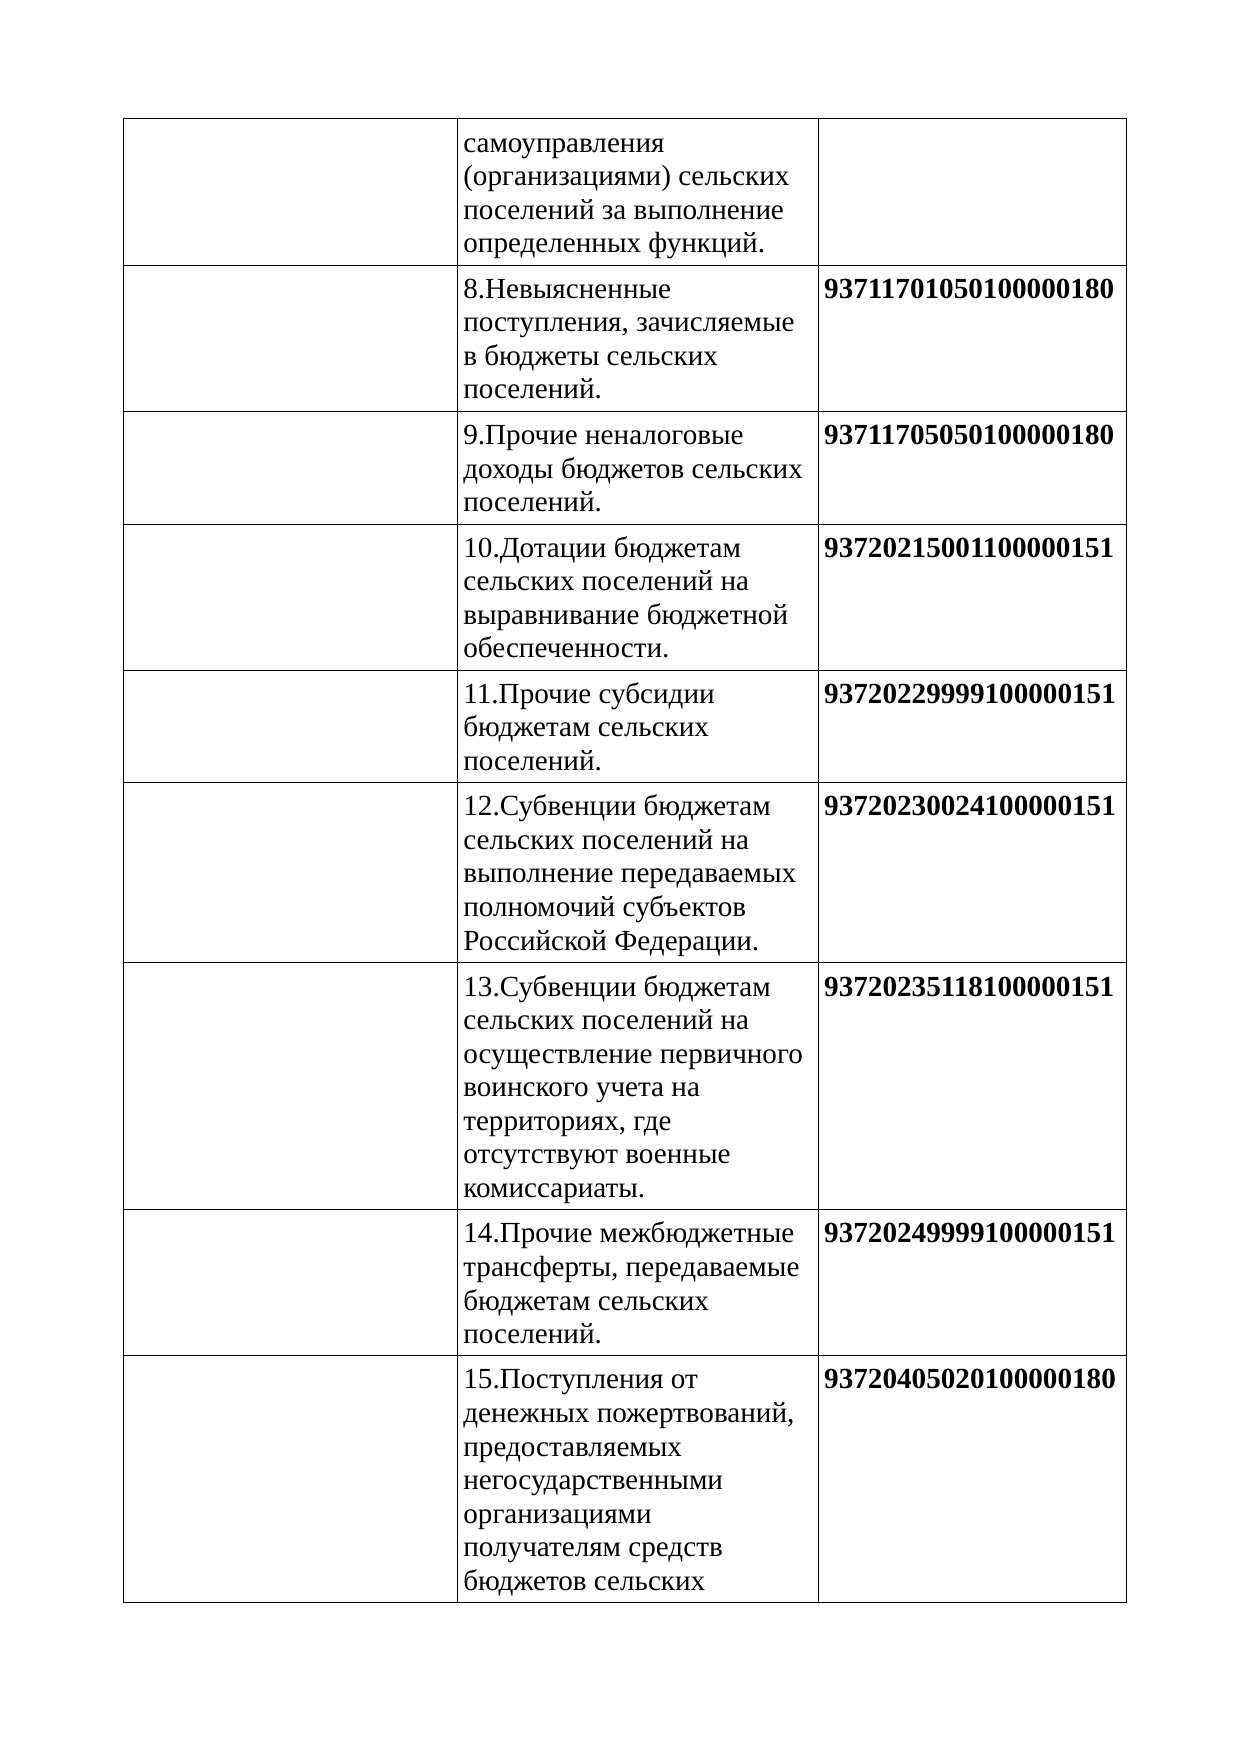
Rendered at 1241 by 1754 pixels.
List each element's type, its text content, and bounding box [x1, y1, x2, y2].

table_cell 93720215001100000151 [819, 525, 1126, 670]
table_cell 93720405020100000180 [819, 1356, 1126, 1602]
table_cell [124, 266, 457, 411]
table_cell 93711705050100000180 [819, 412, 1126, 523]
table_cell 13.Субвенции бюджетам сельских поселений на осуществление первичного воинского учета на территориях, где отсутствуют военные комиссариаты. [458, 963, 818, 1209]
table_cell 93720229999100000151 [819, 671, 1126, 782]
table_cell [124, 1210, 457, 1355]
table_cell 8.Невыясненные поступления, зачисляемые в бюджеты сельских поселений. [458, 266, 818, 411]
table_cell [124, 119, 457, 265]
table_cell [124, 1356, 457, 1602]
table_cell 93720230024100000151 [819, 783, 1126, 962]
table_cell самоуправления (организациями) сельских поселений за выполнение определенных функций. [458, 119, 818, 265]
table_cell [124, 783, 457, 962]
table_cell 12.Субвенции бюджетам сельских поселений на выполнение передаваемых полномочий субъектов Российской Федерации. [458, 783, 818, 962]
table_cell [124, 412, 457, 523]
table_cell [124, 963, 457, 1209]
table_cell 93711701050100000180 [819, 266, 1126, 411]
table_cell [124, 525, 457, 670]
table_cell 10.Дотации бюджетам сельских поселений на выравнивание бюджетной обеспеченности. [458, 525, 818, 670]
table_cell [819, 119, 1126, 265]
table_cell 93720235118100000151 [819, 963, 1126, 1209]
table_cell 11.Прочие субсидии бюджетам сельских поселений. [458, 671, 818, 782]
table_cell [124, 671, 457, 782]
table_cell 9.Прочие неналоговые доходы бюджетов сельских поселений. [458, 412, 818, 523]
table_cell 15.Поступления от денежных пожертвований, предоставляемых негосударственными организациями получателям средств бюджетов сельских [458, 1356, 818, 1602]
table_cell 93720249999100000151 [819, 1210, 1126, 1355]
table_cell 14.Прочие межбюджетные трансферты, передаваемые бюджетам сельских поселений. [458, 1210, 818, 1355]
